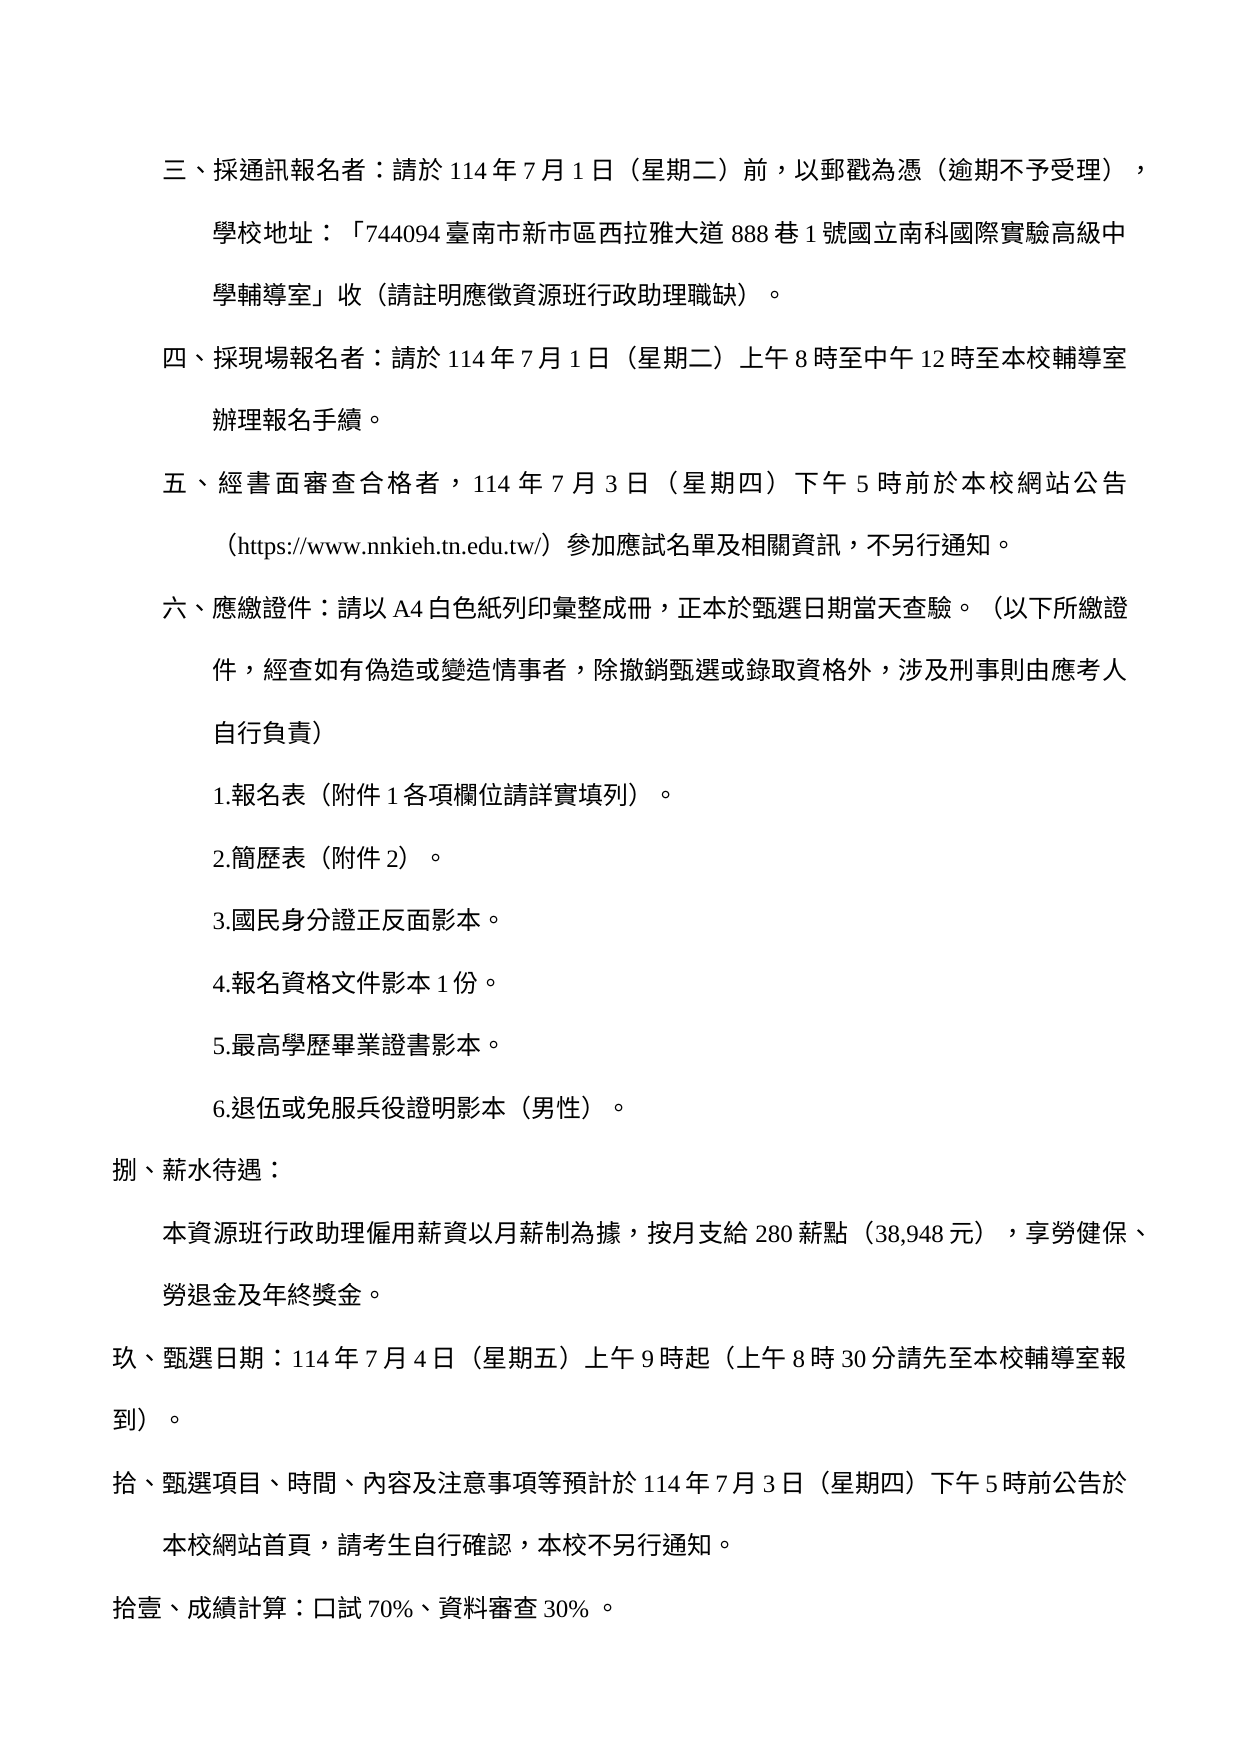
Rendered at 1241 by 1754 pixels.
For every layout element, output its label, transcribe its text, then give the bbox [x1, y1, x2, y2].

text 捌、薪水待遇： [112, 1127, 1128, 1189]
text 拾壹、成績計算：口試70%、資料審查30% 。 [112, 1564, 1128, 1627]
text 拾、甄選項目、時間、內容及注意事項等預計於114年7月3日（星期四）下午5時前公告於本校網站首頁，請考生自行確認，本校不另行通知。 [112, 1439, 1128, 1564]
text 4.報名資格文件影本1份。 [212, 939, 1128, 1002]
text 五、經書面審查合格者，114年7月3日（星期四）下午5時前於本校網站公告（https://www.nnkieh.tn.edu.tw/）參加應試名單及相關資訊，不另行通知。 [162, 439, 1128, 564]
text 本資源班行政助理僱用薪資以月薪制為據，按月支給280薪點（38,948元），享勞健保、勞退金及年終獎金。 [162, 1189, 1128, 1314]
text 2.簡歷表（附件2）。 [212, 814, 1128, 877]
text 玖、甄選日期：114年7月4日（星期五）上午9時起（上午8時30分請先至本校輔導室報到）。 [112, 1314, 1128, 1439]
text 3.國民身分證正反面影本。 [212, 877, 1128, 939]
text 5.最高學歷畢業證書影本。 [212, 1002, 1128, 1064]
text 六、應繳證件：請以A4白色紙列印彙整成冊，正本於甄選日期當天查驗。（以下所繳證件，經查如有偽造或變造情事者，除撤銷甄選或錄取資格外，涉及刑事則由應考人自行負責） [162, 564, 1128, 752]
text 四、採現場報名者：請於114年7月1日（星期二）上午8時至中午12時至本校輔導室辦理報名手續。 [162, 314, 1128, 439]
text 6.退伍或免服兵役證明影本（男性）。 [212, 1064, 1128, 1127]
text 1.報名表（附件1各項欄位請詳實填列）。 [212, 752, 1128, 814]
text 三、採通訊報名者：請於114年7月1日（星期二）前，以郵戳為憑（逾期不予受理），學校地址：「744094臺南市新市區西拉雅大道888巷1號國立南科國際實驗高級中學輔導室」收（請註明應徵資源班行政助理職缺）。 [162, 127, 1128, 314]
